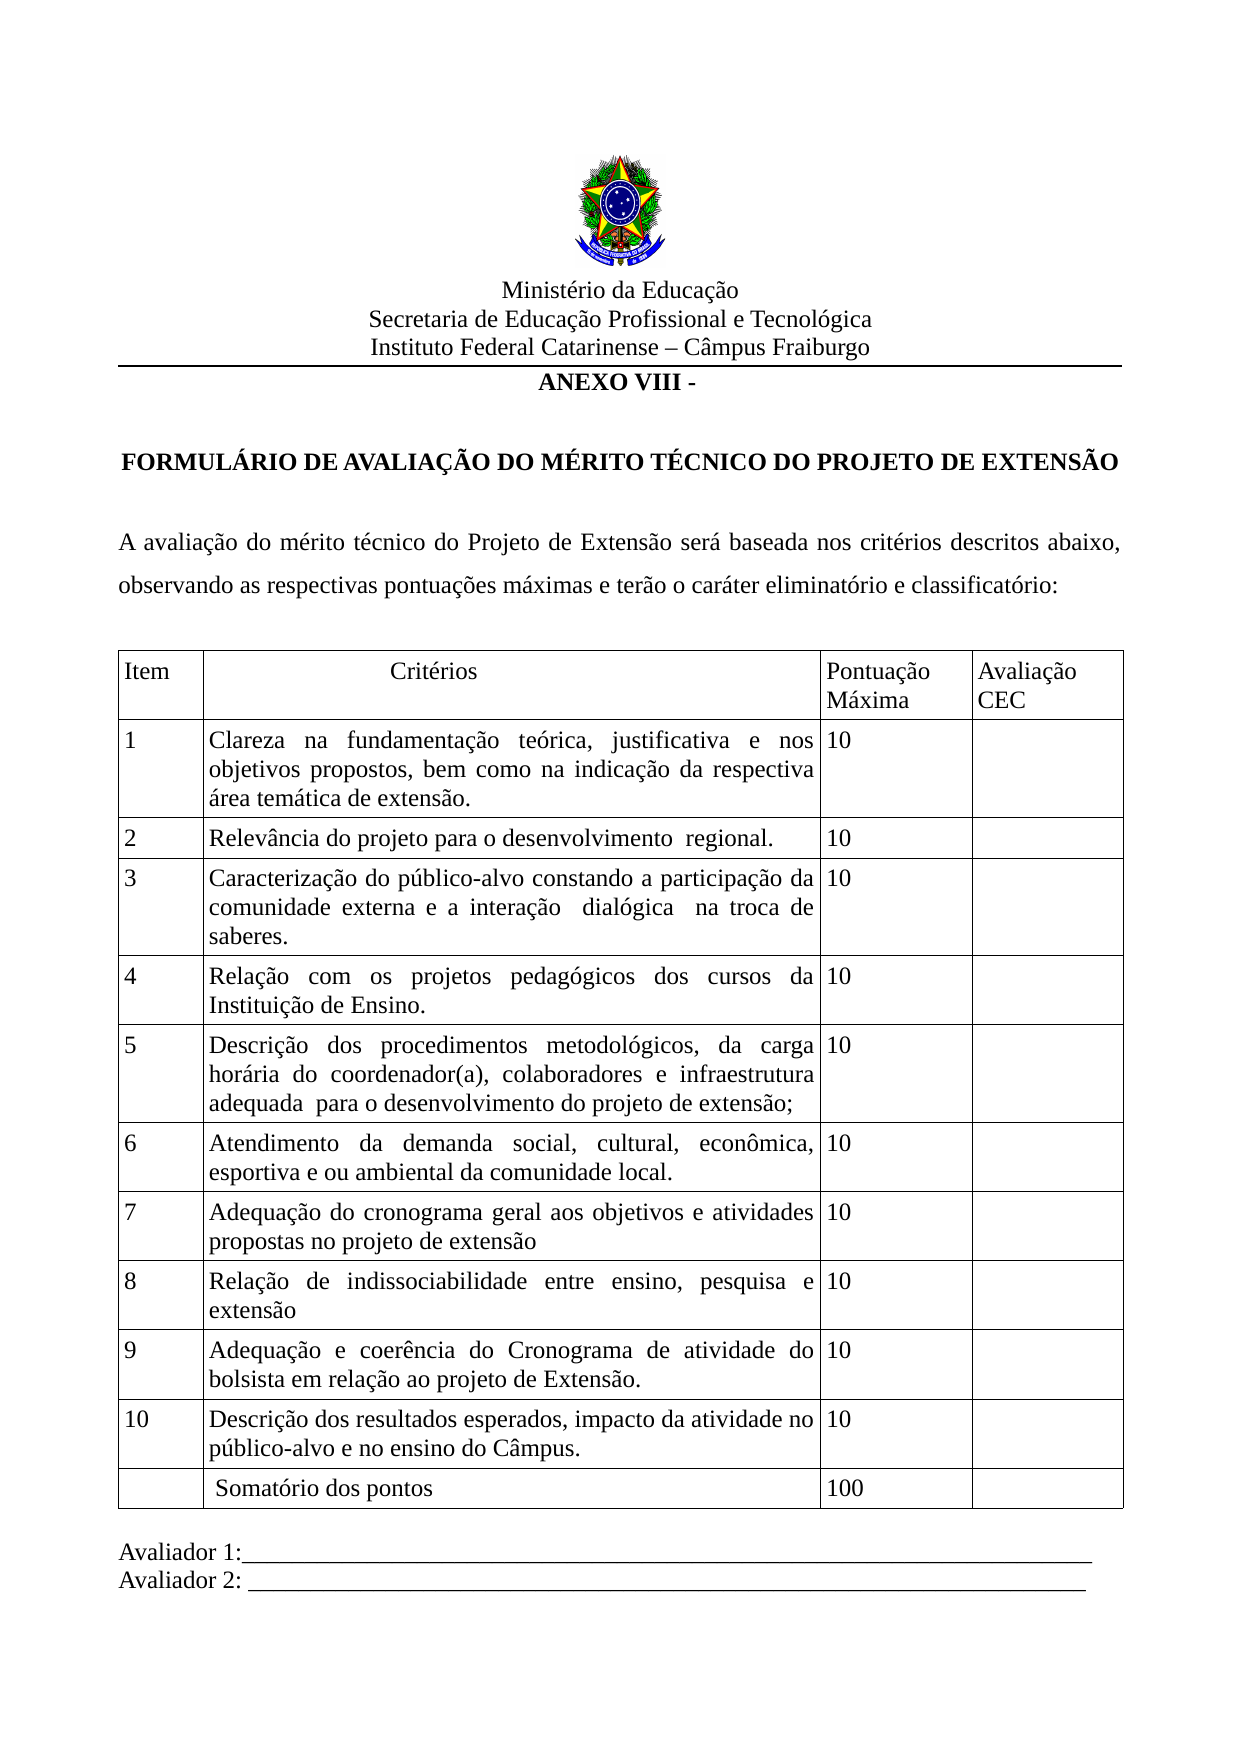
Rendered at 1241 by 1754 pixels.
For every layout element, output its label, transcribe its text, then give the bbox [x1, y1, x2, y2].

table_cell [973, 859, 1123, 955]
text FORMULÁRIO DE AVALIAÇÃO DO MÉRITO TÉCNICO DO PROJETO DE EXTENSÃO [118, 447, 1122, 476]
table_header Avaliação CEC [973, 651, 1123, 719]
table_header Pontuação Máxima [821, 651, 972, 719]
text Secretaria de Educação Profissional e Tecnológica [118, 304, 1122, 332]
table_cell [973, 1330, 1123, 1398]
text Instituto Federal Catarinense – Câmpus Fraiburgo [118, 332, 1122, 365]
table_cell [973, 1400, 1123, 1467]
table_cell 10 [821, 956, 972, 1024]
text A avaliação do mérito técnico do Projeto de Extensão será baseada nos critérios descritos abaixo, observando as respectivas pontuações máximas e terão o caráter eliminatório e classificatório: [118, 527, 1122, 599]
table_cell [973, 1192, 1123, 1260]
table_cell 6 [119, 1123, 203, 1191]
table_cell [973, 1261, 1123, 1329]
text Avaliador 1:____________________________________________________________________ [118, 1537, 1122, 1565]
text ANEXO VIII - [118, 367, 1122, 396]
text Ministério da Educação [118, 275, 1122, 304]
table_cell Adequação e coerência do Cronograma de atividade do bolsista em relação ao projeto de Extensão. [204, 1330, 820, 1398]
table_cell 10 [821, 859, 972, 955]
table_cell 2 [119, 818, 203, 857]
table_cell [973, 818, 1123, 857]
table_cell Clareza na fundamentação teórica, justificativa e nos objetivos propostos, bem como na indicação da respectiva área temática de extensão. [204, 720, 820, 817]
table_cell 5 [119, 1025, 203, 1122]
table_cell 10 [821, 1123, 972, 1191]
table_cell Somatório dos pontos [204, 1469, 820, 1508]
table_header Item [119, 651, 203, 719]
table_cell 7 [119, 1192, 203, 1260]
table_cell Atendimento da demanda social, cultural, econômica, esportiva e ou ambiental da comunidade local. [204, 1123, 820, 1191]
table_cell Relação com os projetos pedagógicos dos cursos da Instituição de Ensino. [204, 956, 820, 1024]
table_cell 10 [119, 1400, 203, 1467]
table_cell [973, 1123, 1123, 1191]
table_cell [119, 1469, 203, 1508]
table_cell 10 [821, 818, 972, 857]
table_cell 10 [821, 1261, 972, 1329]
table_cell 100 [821, 1469, 972, 1508]
table_cell Relação de indissociabilidade entre ensino, pesquisa e extensão [204, 1261, 820, 1329]
table_cell 9 [119, 1330, 203, 1398]
table_header Critérios [204, 651, 820, 719]
table_cell [973, 1025, 1123, 1122]
table_cell Descrição dos resultados esperados, impacto da atividade no público-alvo e no ensino do Câmpus. [204, 1400, 820, 1467]
table_cell Relevância do projeto para o desenvolvimento regional. [204, 818, 820, 857]
table_cell 1 [119, 720, 203, 817]
table_cell Adequação do cronograma geral aos objetivos e atividades propostas no projeto de extensão [204, 1192, 820, 1260]
table_cell 10 [821, 1192, 972, 1260]
table_cell 4 [119, 956, 203, 1024]
table_cell 10 [821, 1330, 972, 1398]
table_cell 10 [821, 1025, 972, 1122]
table_cell 10 [821, 1400, 972, 1467]
table_cell Descrição dos procedimentos metodológicos, da carga horária do coordenador(a), colaboradores e infraestrutura adequada para o desenvolvimento do projeto de extensão; [204, 1025, 820, 1122]
table_cell [973, 956, 1123, 1024]
table_cell 8 [119, 1261, 203, 1329]
table_cell 3 [119, 859, 203, 955]
text Avaliador 2: ___________________________________________________________________ [118, 1565, 1122, 1594]
table_cell Caracterização do público-alvo constando a participação da comunidade externa e a interação dialógica na troca de saberes. [204, 859, 820, 955]
table_cell [973, 1469, 1123, 1508]
table_cell 10 [821, 720, 972, 817]
table_cell [973, 720, 1123, 817]
